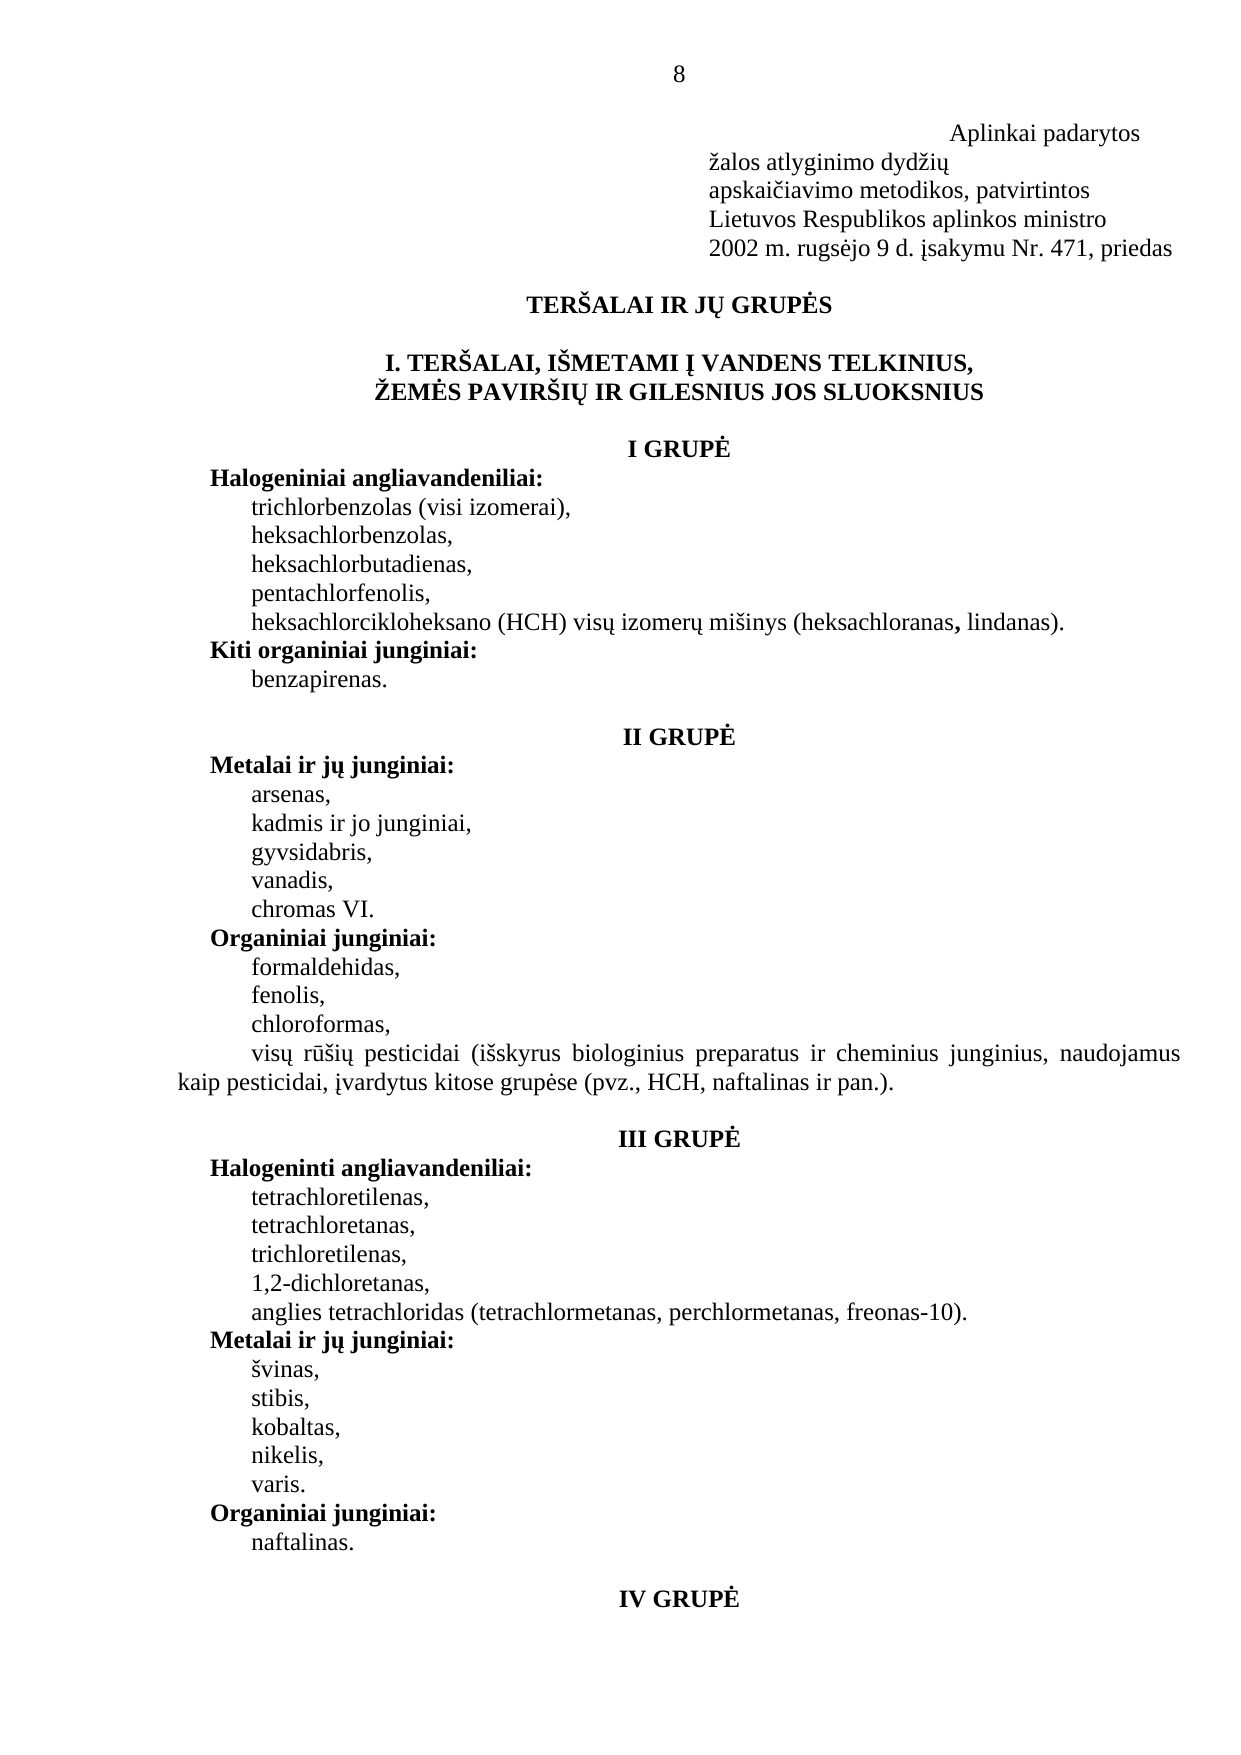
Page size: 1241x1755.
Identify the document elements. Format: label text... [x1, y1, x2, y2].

text kadmis ir jo junginiai, [177, 808, 1181, 837]
text I. TERŠALAI, IŠMETAMI Į VANDENS TELKINIUS, [177, 348, 1181, 377]
text benzapirenas. [177, 664, 1181, 693]
text Metalai ir jų junginiai: [210, 751, 1181, 779]
text visų rūšių pesticidai (išskyrus biologinius preparatus ir cheminius junginius, naudojamus kaip pesticidai, įvardytus kitose grupėse (pvz., HCH, naftalinas ir pan.). [177, 1038, 1181, 1096]
text heksachlorcikloheksano (HCH) visų izomerų mišinys (heksachloranas, lindanas). [177, 607, 1181, 636]
text naftalinas. [177, 1527, 1181, 1556]
text Organiniai junginiai: [210, 1498, 1181, 1527]
text pentachlorfenolis, [177, 578, 1181, 607]
text 1,2-dichloretanas, [177, 1268, 1181, 1297]
text kobaltas, [177, 1412, 1181, 1441]
text tetrachloretilenas, [177, 1182, 1181, 1211]
text tetrachloretanas, [177, 1211, 1181, 1239]
text arsenas, [177, 779, 1181, 808]
text heksachlorbutadienas, [177, 549, 1181, 578]
text Kiti organiniai junginiai: [210, 636, 1181, 664]
text trichlorbenzolas (visi izomerai), [177, 492, 1181, 521]
text Halogeninti angliavandeniliai: [210, 1153, 1181, 1182]
text stibis, [177, 1383, 1181, 1412]
text Metalai ir jų junginiai: [210, 1326, 1181, 1354]
text gyvsidabris, [177, 837, 1181, 866]
text formaldehidas, [177, 952, 1181, 981]
text TERŠALAI IR JŲ GRUPĖS [177, 291, 1181, 319]
text Lietuvos Respublikos aplinkos ministro [177, 204, 1181, 233]
text švinas, [177, 1354, 1181, 1383]
text varis. [177, 1469, 1181, 1498]
text ŽEMĖS PAVIRŠIŲ IR GILESNIUS JOS SLUOKSNIUS [177, 377, 1181, 406]
text 2002 m. rugsėjo 9 d. įsakymu Nr. 471, priedas [177, 233, 1181, 262]
text anglies tetrachloridas (tetrachlormetanas, perchlormetanas, freonas-10). [177, 1297, 1181, 1326]
text Organiniai junginiai: [210, 923, 1181, 952]
text heksachlorbenzolas, [177, 521, 1181, 549]
text IV grupė [177, 1584, 1181, 1613]
text I grupė [177, 434, 1181, 463]
text chloroformas, [177, 1009, 1181, 1038]
text II grupė [177, 722, 1181, 751]
text fenolis, [177, 981, 1181, 1009]
text nikelis, [177, 1441, 1181, 1469]
text vanadis, [177, 866, 1181, 894]
text Aplinkai padarytos žalos atlyginimo dydžių [709, 118, 1181, 176]
text apskaičiavimo metodikos, patvirtintos [177, 176, 1181, 204]
text chromas VI. [177, 894, 1181, 923]
text trichloretilenas, [177, 1239, 1181, 1268]
text III grupė [177, 1124, 1181, 1153]
text Halogeniniai angliavandeniliai: [210, 463, 1181, 492]
